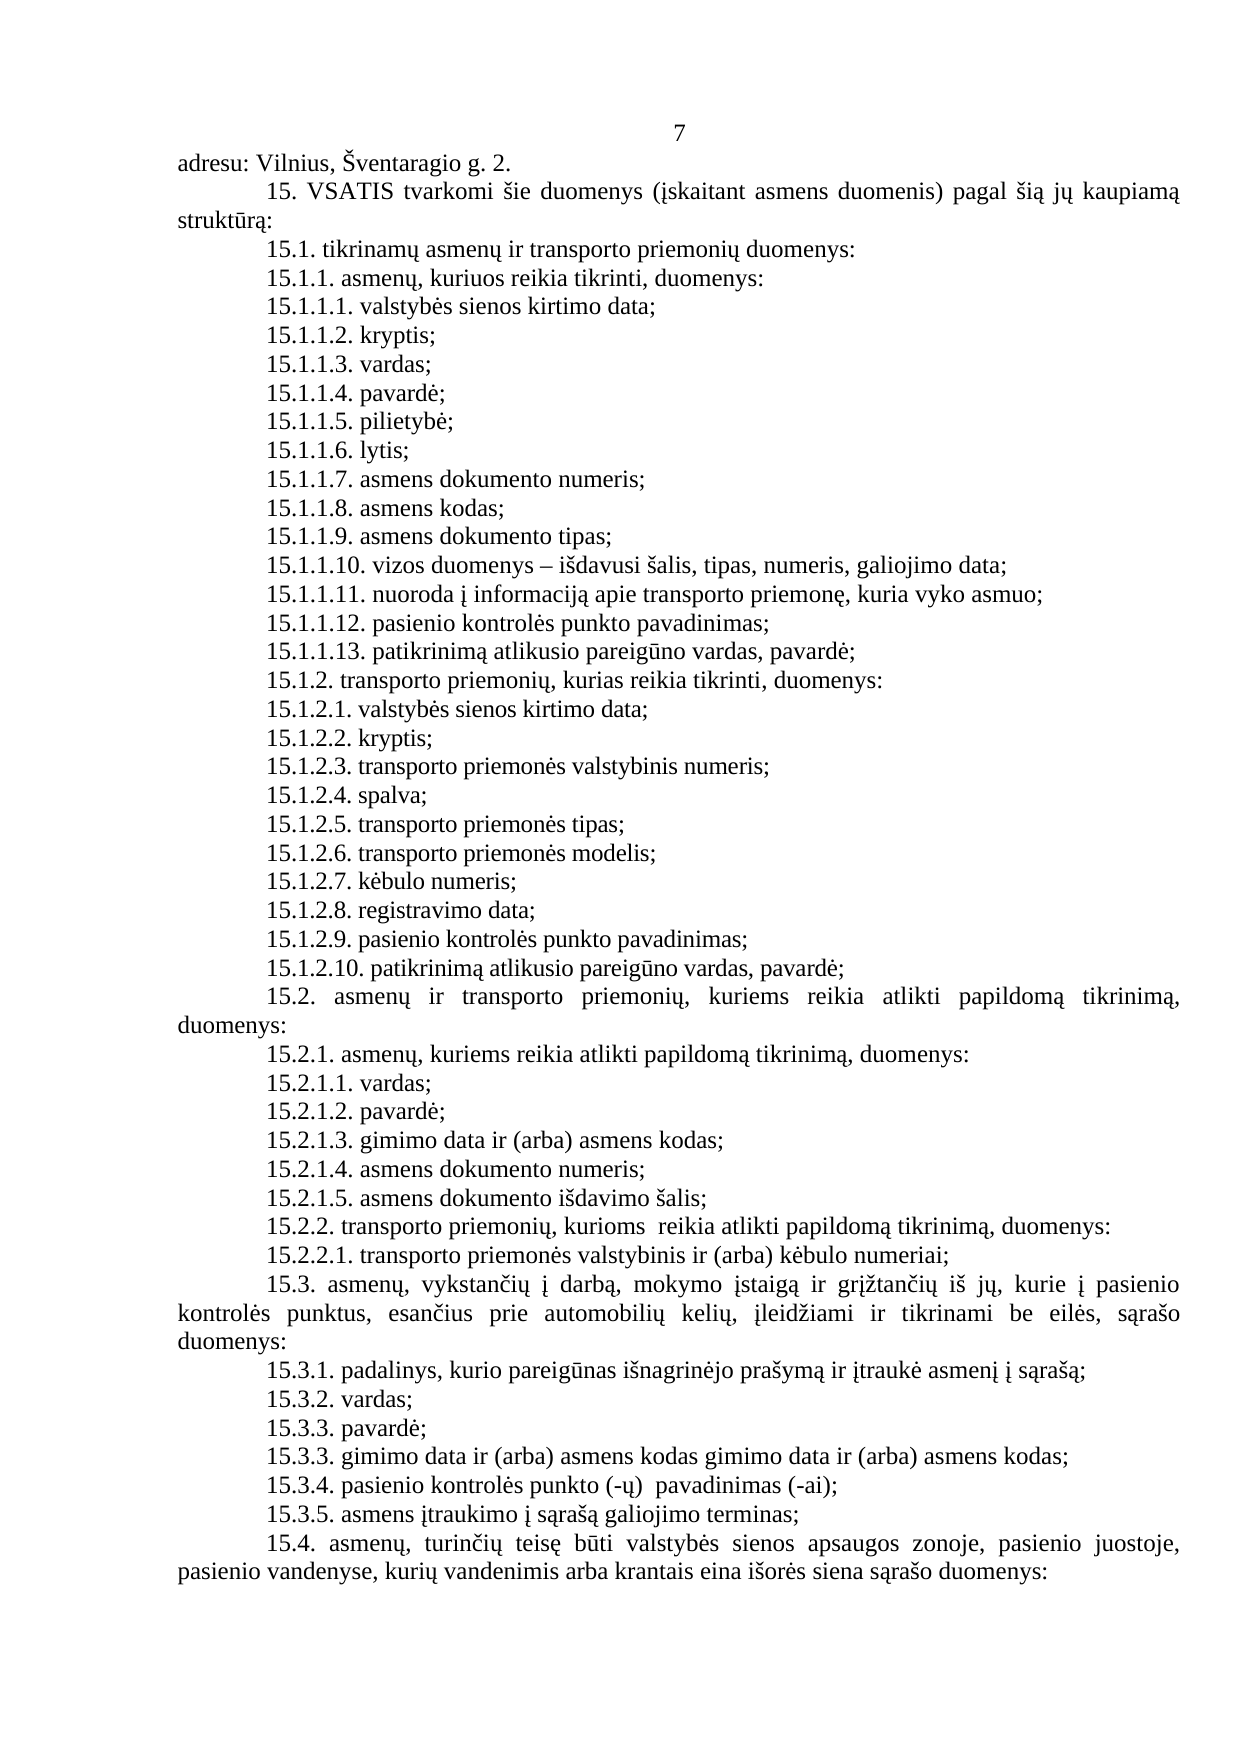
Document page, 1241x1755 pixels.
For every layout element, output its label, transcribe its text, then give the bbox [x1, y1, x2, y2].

text 15.2.1.2. pavardė; [177, 1096, 1181, 1125]
text 15.1.1.2. kryptis; [177, 320, 1181, 349]
text 15.2.1.3. gimimo data ir (arba) asmens kodas; [177, 1125, 1181, 1154]
text 15.3.5. asmens įtraukimo į sąrašą galiojimo terminas; [177, 1499, 1181, 1528]
text 15.1.1.8. asmens kodas; [177, 493, 1181, 521]
text 15.2.2. transporto priemonių, kurioms reikia atlikti papildomą tikrinimą, duomenys: [177, 1211, 1181, 1240]
text 15.3.3. pavardė; [177, 1413, 1181, 1441]
text 15.1.2. transporto priemonių, kurias reikia tikrinti, duomenys: [177, 665, 1181, 694]
text 15.1.2.5. transporto priemonės tipas; [177, 809, 1181, 838]
text 15.1.1.13. patikrinimą atlikusio pareigūno vardas, pavardė; [177, 636, 1181, 665]
text 15.1.2.7. kėbulo numeris; [177, 866, 1181, 895]
text 15.2.2.1. transporto priemonės valstybinis ir (arba) kėbulo numeriai; [177, 1240, 1181, 1269]
text 15.3. asmenų, vykstančių į darbą, mokymo įstaigą ir grįžtančių iš jų, kurie į pasienio kontrolės punktus, esančius prie automobilių kelių, įleidžiami ir tikrinami be eilės, sąrašo duomenys: [177, 1269, 1181, 1355]
text 15.1. tikrinamų asmenų ir transporto priemonių duomenys: [177, 234, 1181, 263]
text 15.3.4. pasienio kontrolės punkto (-ų) pavadinimas (-ai); [177, 1470, 1181, 1499]
text 15. VSATIS tvarkomi šie duomenys (įskaitant asmens duomenis) pagal šią jų kaupiamą struktūrą: [177, 176, 1181, 234]
text 15.1.2.9. pasienio kontrolės punkto pavadinimas; [177, 924, 1181, 953]
text 15.1.1.3. vardas; [177, 349, 1181, 378]
text 15.2.1.5. asmens dokumento išdavimo šalis; [177, 1183, 1181, 1211]
text 15.3.3. gimimo data ir (arba) asmens kodas gimimo data ir (arba) asmens kodas; [177, 1441, 1181, 1470]
text 15.2.1.4. asmens dokumento numeris; [177, 1154, 1181, 1183]
text 15.1.1.5. pilietybė; [177, 406, 1181, 435]
text 15.1.1.7. asmens dokumento numeris; [177, 464, 1181, 493]
text 15.3.1. padalinys, kurio pareigūnas išnagrinėjo prašymą ir įtraukė asmenį į sąrašą; [177, 1355, 1181, 1384]
text 15.2. asmenų ir transporto priemonių, kuriems reikia atlikti papildomą tikrinimą, duomenys: [177, 981, 1181, 1039]
text 15.1.2.3. transporto priemonės valstybinis numeris; [177, 751, 1181, 780]
text 15.2.1. asmenų, kuriems reikia atlikti papildomą tikrinimą, duomenys: [177, 1039, 1181, 1068]
text 15.1.1.11. nuoroda į informaciją apie transporto priemonę, kuria vyko asmuo; [177, 579, 1181, 608]
text adresu: Vilnius, Šventaragio g. 2. [177, 148, 1181, 176]
text 15.1.1. asmenų, kuriuos reikia tikrinti, duomenys: [177, 263, 1181, 291]
text 15.1.1.6. lytis; [177, 435, 1181, 464]
text 15.1.2.10. patikrinimą atlikusio pareigūno vardas, pavardė; [177, 953, 1181, 981]
text 15.1.1.12. pasienio kontrolės punkto pavadinimas; [177, 608, 1181, 636]
text 15.1.2.1. valstybės sienos kirtimo data; [177, 694, 1181, 723]
text 15.2.1.1. vardas; [177, 1068, 1181, 1096]
text 15.4. asmenų, turinčių teisę būti valstybės sienos apsaugos zonoje, pasienio juostoje, pasienio vandenyse, kurių vandenimis arba krantais eina išorės siena sąrašo duomenys: [177, 1528, 1181, 1585]
text 15.3.2. vardas; [177, 1384, 1181, 1413]
text 15.1.1.10. vizos duomenys – išdavusi šalis, tipas, numeris, galiojimo data; [177, 550, 1181, 579]
text 15.1.1.4. pavardė; [177, 378, 1181, 406]
text 15.1.2.6. transporto priemonės modelis; [177, 838, 1181, 866]
text 15.1.1.1. valstybės sienos kirtimo data; [177, 291, 1181, 320]
text 15.1.2.2. kryptis; [177, 723, 1181, 751]
text 15.1.1.9. asmens dokumento tipas; [177, 521, 1181, 550]
text 15.1.2.8. registravimo data; [177, 895, 1181, 924]
text 15.1.2.4. spalva; [177, 780, 1181, 809]
